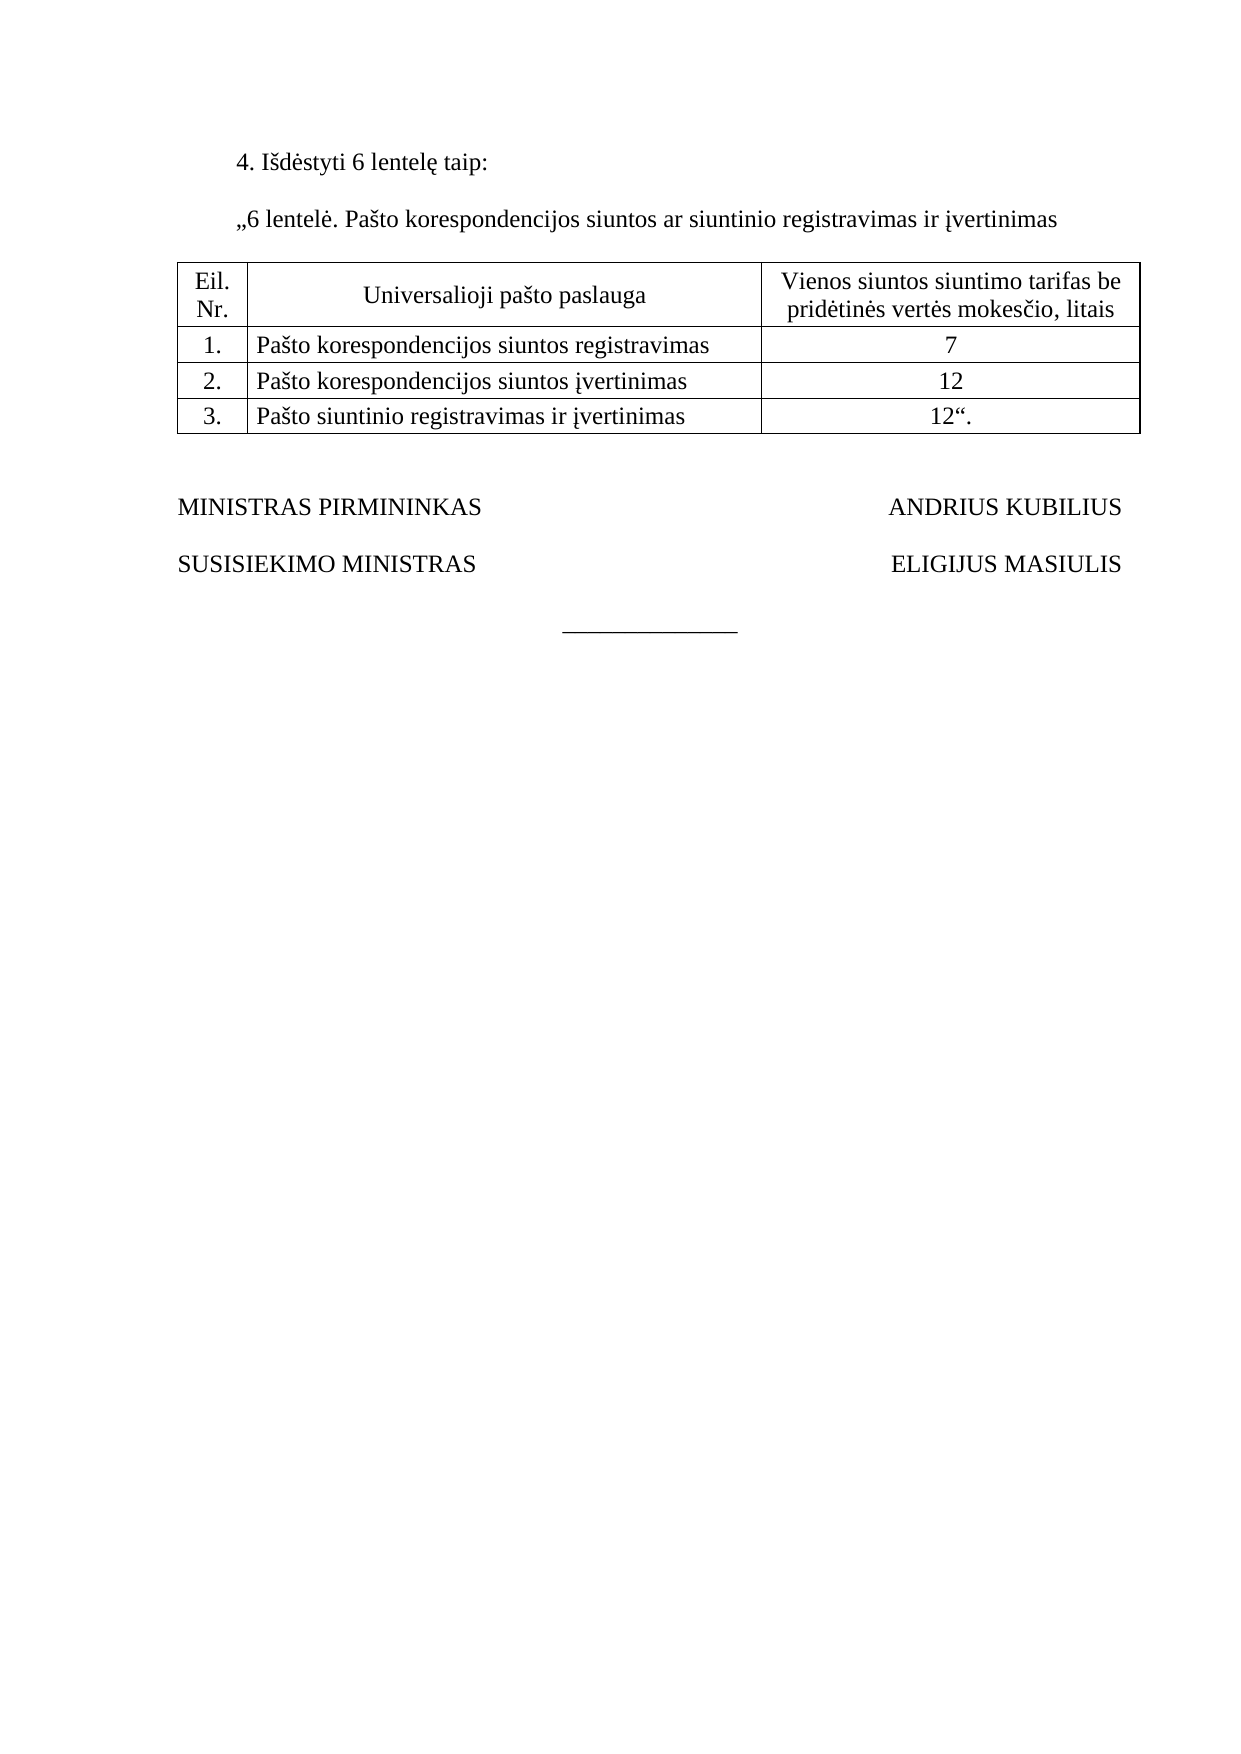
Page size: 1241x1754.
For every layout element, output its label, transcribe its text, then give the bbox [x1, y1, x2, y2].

table_cell 3. [178, 399, 247, 433]
text ______________ [177, 607, 1122, 635]
text „6 lentelė. Pašto korespondencijos siuntos ar siuntinio registravimas ir įvertinimas [177, 204, 1122, 233]
text MINISTRAS PIRMININKAS ANDRIUS KUBILIUS [177, 492, 1122, 520]
text SUSISIEKIMO MINISTRAS ELIGIJUS MASIULIS [177, 549, 1122, 578]
table_cell 7 [762, 327, 1139, 362]
table_cell Pašto siuntinio registravimas ir įvertinimas [248, 399, 761, 433]
table_header Vienos siuntos siuntimo tarifas be pridėtinės vertės mokesčio, litais [762, 263, 1139, 326]
table_cell 12“. [762, 399, 1139, 433]
table_header Universalioji pašto paslauga [248, 263, 761, 326]
table_header Eil. Nr. [178, 263, 247, 326]
table_cell 2. [178, 363, 247, 397]
table_cell 1. [178, 327, 247, 362]
table_cell Pašto korespondencijos siuntos įvertinimas [248, 363, 761, 397]
table_cell Pašto korespondencijos siuntos registravimas [248, 327, 761, 362]
text 4. Išdėstyti 6 lentelę taip: [177, 147, 1122, 176]
table_cell 12 [762, 363, 1139, 397]
